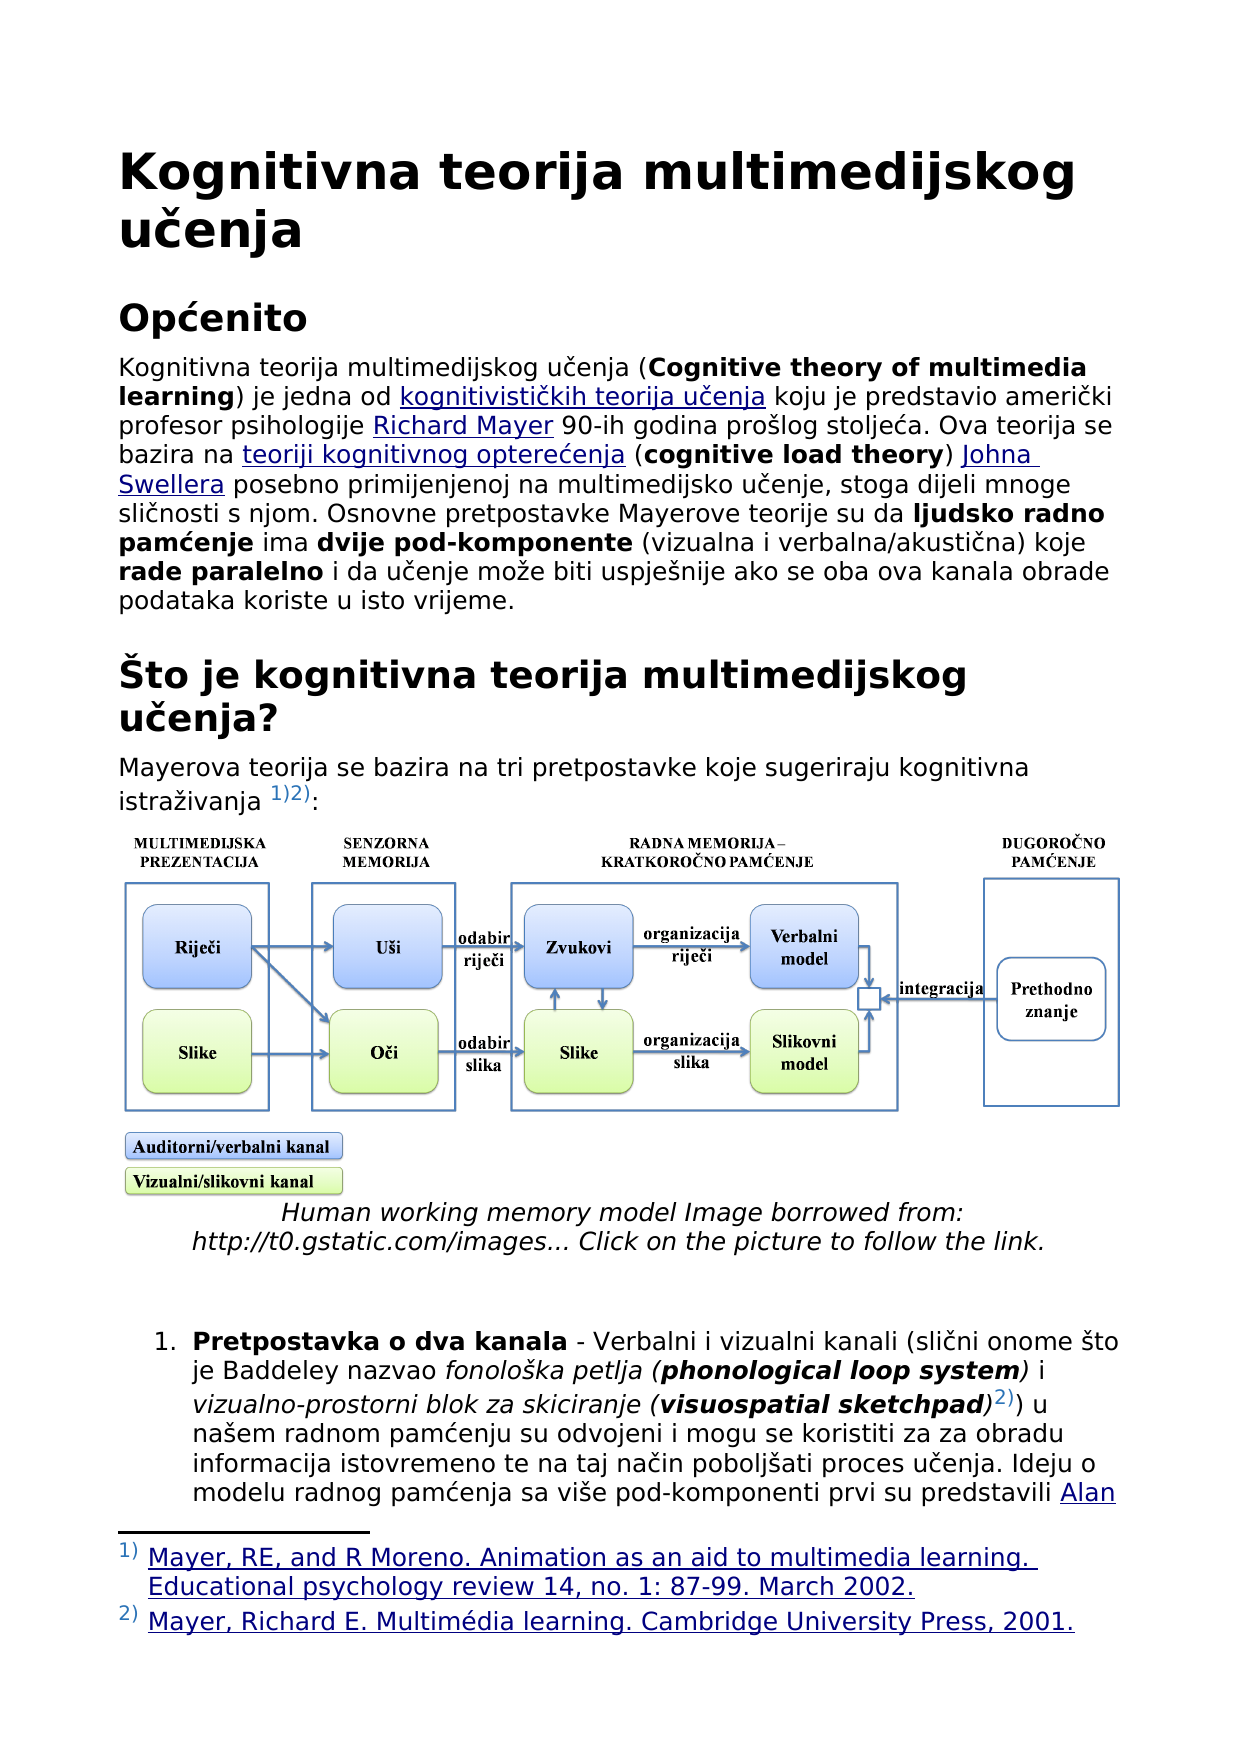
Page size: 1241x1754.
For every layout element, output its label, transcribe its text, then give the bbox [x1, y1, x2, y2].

text Mayer, Richard E. Multimédia learning. Cambridge University Press, 2001. [118, 1602, 1122, 1636]
text Kognitivna teorija multimedijskog učenja (Cognitive theory of multimedia learning) je jedna od kognitivističkih teorija učenja koju je predstavio američki profesor psihologije Richard Mayer 90-ih godina prošlog stoljeća. Ova teorija se bazira na teoriji kognitivnog opterećenja (cognitive load theory) Johna Swellera posebno primijenjenoj na multimedijsko učenje, stoga dijeli mnoge sličnosti s njom. Osnovne pretpostavke Mayerove teorije su da ljudsko radno pamćenje ima dvije pod-komponente (vizualna i verbalna/akustična) koje rade paralelno i da učenje može biti uspješnije ako se oba ova kanala obrade podataka koriste u isto vrijeme. [118, 353, 1122, 616]
subtitle Kognitivna teorija multimedijskog učenja [118, 143, 1122, 259]
subtitle Što je kognitivna teorija multimedijskog učenja? [118, 653, 1122, 741]
list Pretpostavka o dva kanala - Verbalni i vizualni kanali (slični onome što je Baddeley nazvao fonološka petlja (phonological loop system) i vizualno-prostorni blok za skiciranje (visuospatial sketchpad)2)) u našem radnom pamćenju su odvojeni i mogu se koristiti za za obradu informacija istovremeno te na taj način poboljšati proces učenja. Ideju o modelu radnog pamćenja sa više pod-komponenti prvi su predstavili Alan [177, 1327, 1122, 1507]
text Human working memory model Image borrowed from: http://t0.gstatic.com/images... Click on the picture to follow the link. [118, 1198, 1122, 1256]
subtitle Općenito [118, 297, 1122, 341]
text Mayer, RE, and R Moreno. Animation as an aid to multimedia learning. Educational psychology review 14, no. 1: 87-99. March 2002. [118, 1538, 1122, 1602]
text Mayerova teorija se bazira na tri pretpostavke koje sugeriraju kognitivna istraživanja : [118, 753, 1122, 816]
picture [118, 828, 1123, 1198]
